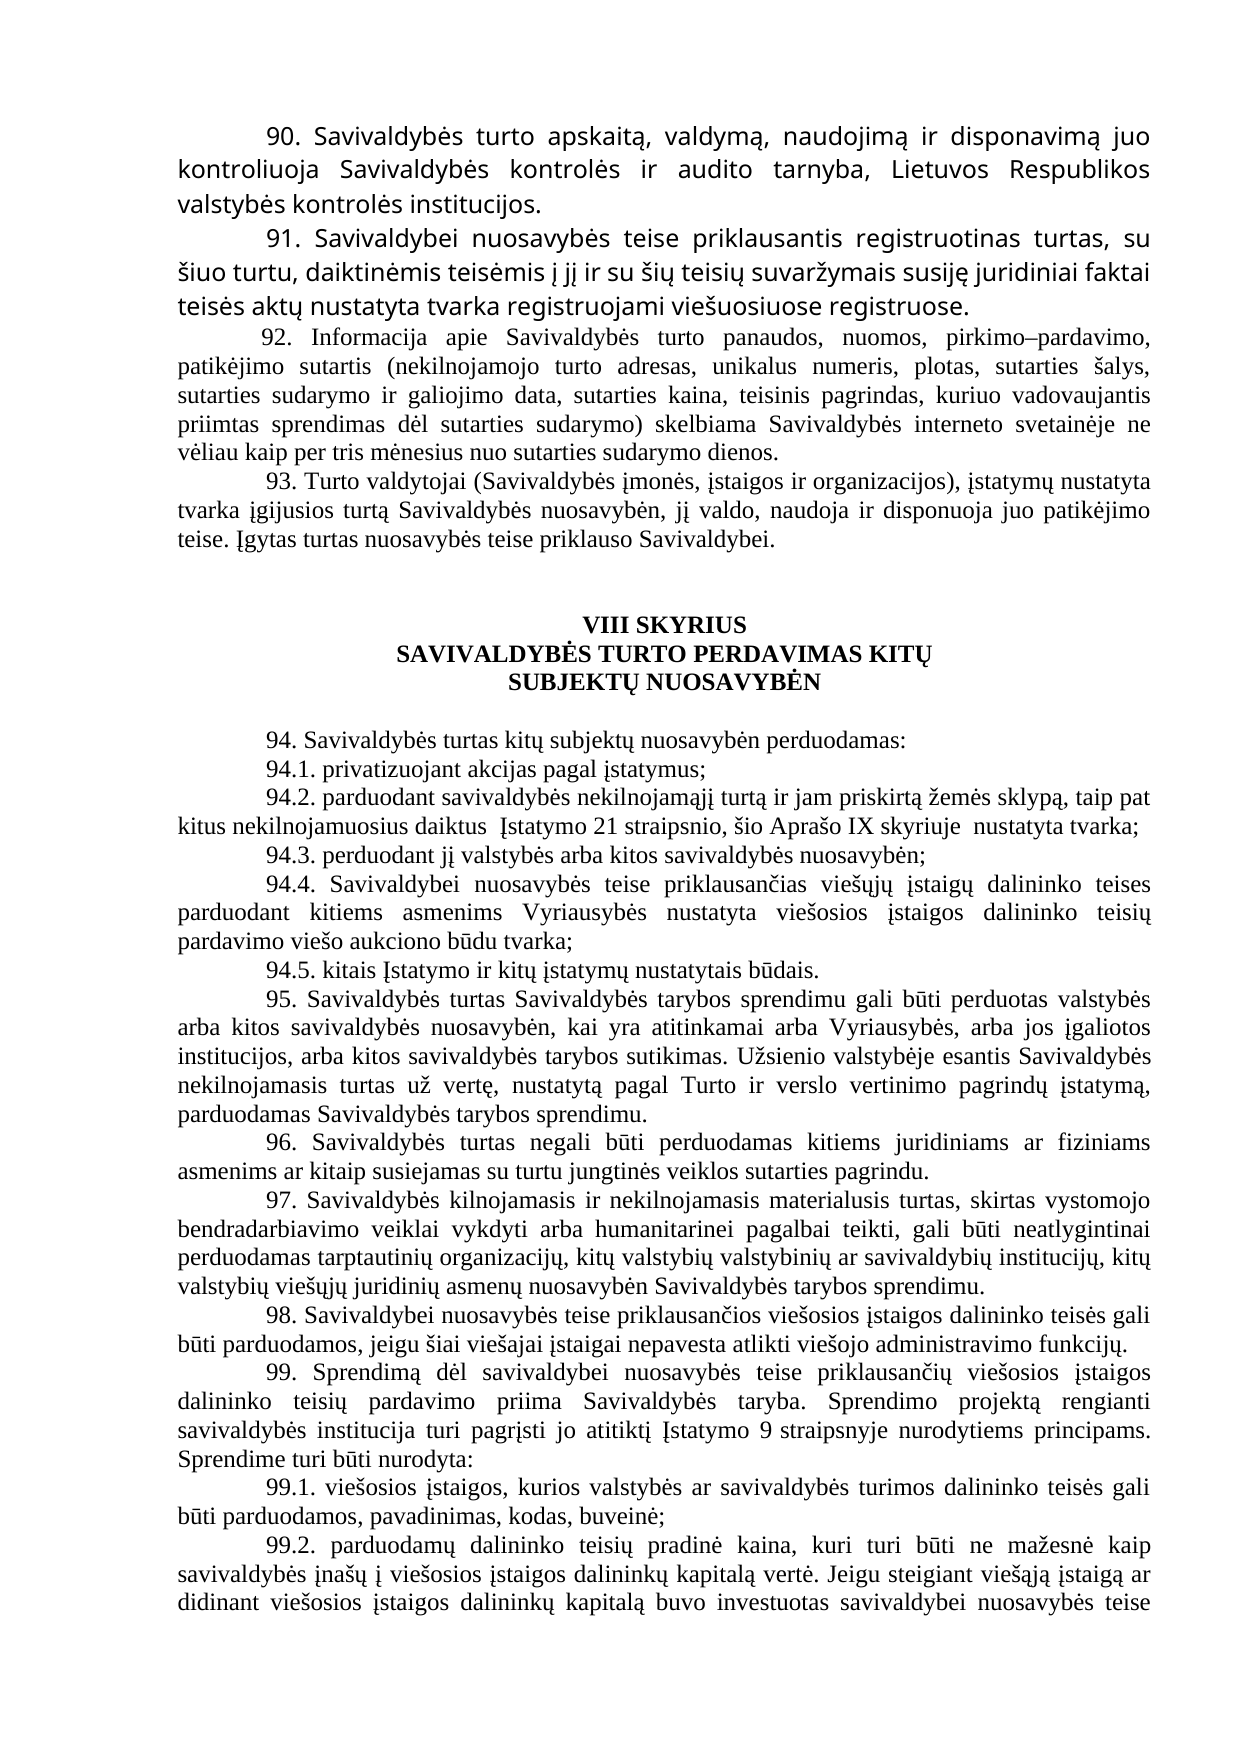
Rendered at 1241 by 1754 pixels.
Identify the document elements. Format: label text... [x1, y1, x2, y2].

text SUBJEKTŲ NUOSAVYBĖN [177, 667, 1152, 696]
text SAVIVALDYBĖS TURTO PERDAVIMAS KITŲ [177, 639, 1152, 667]
text 96. Savivaldybės turtas negali būti perduodamas kitiems juridiniams ar fiziniams asmenims ar kitaip susiejamas su turtu jungtinės veiklos sutarties pagrindu. [177, 1127, 1152, 1185]
text 91. Savivaldybei nuosavybės teise priklausantis registruotinas turtas, su šiuo turtu, daiktinėmis teisėmis į jį ir su šių teisių suvaržymais susiję juridiniai faktai teisės aktų nustatyta tvarka registruojami viešuosiuose registruose. [177, 220, 1152, 322]
text 93. Turto valdytojai (Savivaldybės įmonės, įstaigos ir organizacijos), įstatymų nustatyta tvarka įgijusios turtą Savivaldybės nuosavybėn, jį valdo, naudoja ir disponuoja juo patikėjimo teise. Įgytas turtas nuosavybės teise priklauso Savivaldybei. [177, 466, 1152, 552]
text 94.1. privatizuojant akcijas pagal įstatymus; [177, 754, 1152, 782]
text 92. Informacija apie Savivaldybės turto panaudos, nuomos, pirkimo–pardavimo, patikėjimo sutartis (nekilnojamojo turto adresas, unikalus numeris, plotas, sutarties šalys, sutarties sudarymo ir galiojimo data, sutarties kaina, teisinis pagrindas, kuriuo vadovaujantis priimtas sprendimas dėl sutarties sudarymo) skelbiama Savivaldybės interneto svetainėje ne vėliau kaip per tris mėnesius nuo sutarties sudarymo dienos. [177, 322, 1152, 466]
text 99.2. parduodamų dalininko teisių pradinė kaina, kuri turi būti ne mažesnė kaip savivaldybės įnašų į viešosios įstaigos dalininkų kapitalą vertė. Jeigu steigiant viešąją įstaigą ar didinant viešosios įstaigos dalininkų kapitalą buvo investuotas savivaldybei nuosavybės teise [177, 1530, 1152, 1616]
text 94. Savivaldybės turtas kitų subjektų nuosavybėn perduodamas: [177, 725, 1152, 754]
text 94.2. parduodant savivaldybės nekilnojamąjį turtą ir jam priskirtą žemės sklypą, taip pat kitus nekilnojamuosius daiktus Įstatymo 21 straipsnio, šio Aprašo IX skyriuje nustatyta tvarka; [177, 782, 1152, 840]
text 95. Savivaldybės turtas Savivaldybės tarybos sprendimu gali būti perduotas valstybės arba kitos savivaldybės nuosavybėn, kai yra atitinkamai arba Vyriausybės, arba jos įgaliotos institucijos, arba kitos savivaldybės tarybos sutikimas. Užsienio valstybėje esantis Savivaldybės nekilnojamasis turtas už vertę, nustatytą pagal Turto ir verslo vertinimo pagrindų įstatymą, parduodamas Savivaldybės tarybos sprendimu. [177, 984, 1152, 1127]
text 99.1. viešosios įstaigos, kurios valstybės ar savivaldybės turimos dalininko teisės gali būti parduodamos, pavadinimas, kodas, buveinė; [177, 1472, 1152, 1530]
text 97. Savivaldybės kilnojamasis ir nekilnojamasis materialusis turtas, skirtas vystomojo bendradarbiavimo veiklai vykdyti arba humanitarinei pagalbai teikti, gali būti neatlygintinai perduodamas tarptautinių organizacijų, kitų valstybių valstybinių ar savivaldybių institucijų, kitų valstybių viešųjų juridinių asmenų nuosavybėn Savivaldybės tarybos sprendimu. [177, 1185, 1152, 1300]
text 94.5. kitais Įstatymo ir kitų įstatymų nustatytais būdais. [177, 955, 1152, 984]
text 98. Savivaldybei nuosavybės teise priklausančios viešosios įstaigos dalininko teisės gali būti parduodamos, jeigu šiai viešajai įstaigai nepavesta atlikti viešojo administravimo funkcijų. [177, 1300, 1152, 1357]
text VIII SKYRIUS [177, 610, 1152, 639]
text 90. Savivaldybės turto apskaitą, valdymą, naudojimą ir disponavimą juo kontroliuoja Savivaldybės kontrolės ir audito tarnyba, Lietuvos Respublikos valstybės kontrolės institucijos. [177, 118, 1152, 220]
text 94.4. Savivaldybei nuosavybės teise priklausančias viešųjų įstaigų dalininko teises parduodant kitiems asmenims Vyriausybės nustatyta viešosios įstaigos dalininko teisių pardavimo viešo aukciono būdu tvarka; [177, 869, 1152, 955]
text 94.3. perduodant jį valstybės arba kitos savivaldybės nuosavybėn; [177, 840, 1152, 869]
text 99. Sprendimą dėl savivaldybei nuosavybės teise priklausančių viešosios įstaigos dalininko teisių pardavimo priima Savivaldybės taryba. Sprendimo projektą rengianti savivaldybės institucija turi pagrįsti jo atitiktį Įstatymo 9 straipsnyje nurodytiems principams. Sprendime turi būti nurodyta: [177, 1357, 1152, 1472]
